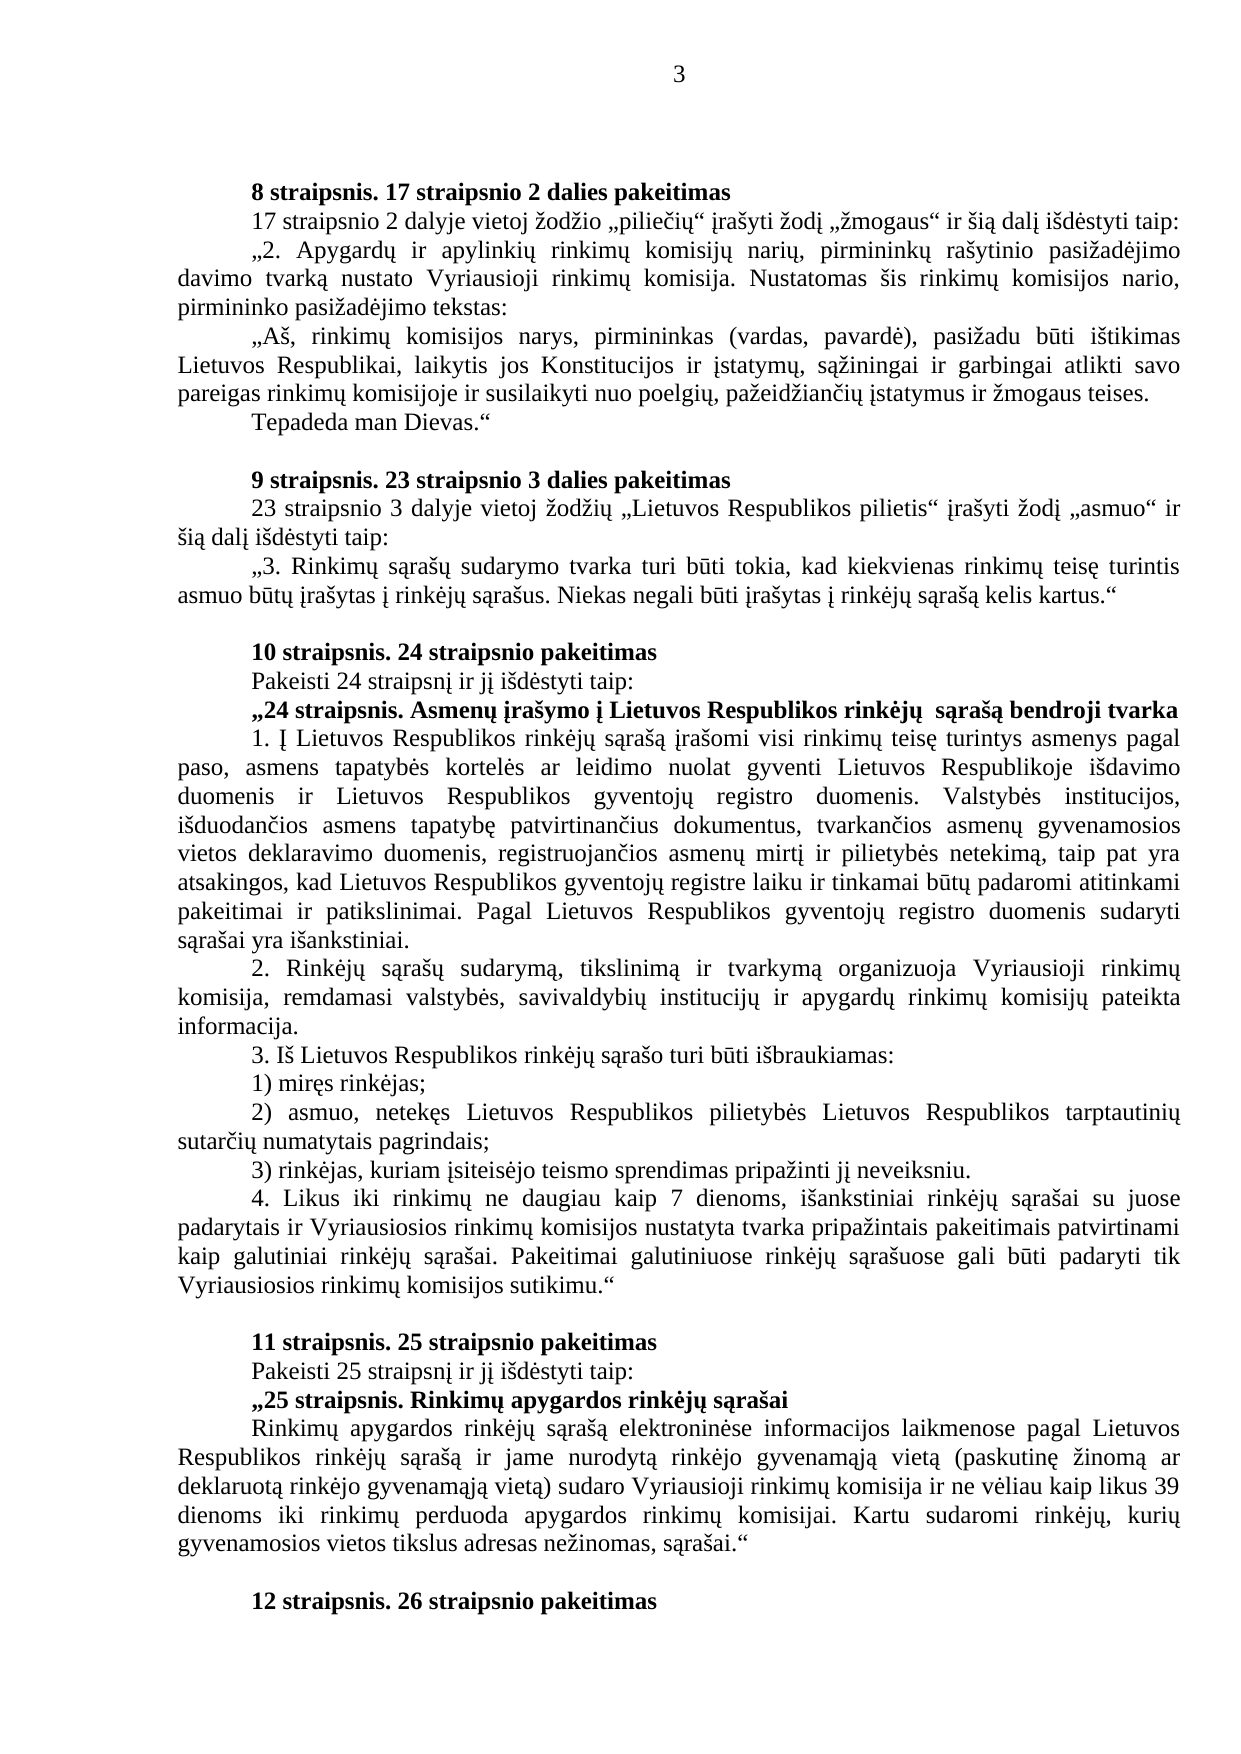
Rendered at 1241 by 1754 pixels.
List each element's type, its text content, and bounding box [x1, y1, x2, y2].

text „25 straipsnis. Rinkimų apygardos rinkėjų sąrašai [177, 1385, 1181, 1413]
text „3. Rinkimų sąrašų sudarymo tvarka turi būti tokia, kad kiekvienas rinkimų teisę turintis asmuo būtų įrašytas į rinkėjų sąrašus. Niekas negali būti įrašytas į rinkėjų sąrašą kelis kartus.“ [177, 551, 1181, 608]
text 12 straipsnis. 26 straipsnio pakeitimas [177, 1586, 1181, 1615]
text Rinkimų apygardos rinkėjų sąrašą elektroninėse informacijos laikmenose pagal Lietuvos Respublikos rinkėjų sąrašą ir jame nurodytą rinkėjo gyvenamąją vietą (paskutinę žinomą ar deklaruotą rinkėjo gyvenamąją vietą) sudaro Vyriausioji rinkimų komisija ir ne vėliau kaip likus 39 dienoms iki rinkimų perduoda apygardos rinkimų komisijai. Kartu sudaromi rinkėjų, kurių gyvenamosios vietos tikslus adresas nežinomas, sąrašai.“ [177, 1413, 1181, 1557]
text 4. Likus iki rinkimų ne daugiau kaip 7 dienoms, išankstiniai rinkėjų sąrašai su juose padarytais ir Vyriausiosios rinkimų komisijos nustatyta tvarka pripažintais pakeitimais patvirtinami kaip galutiniai rinkėjų sąrašai. Pakeitimai galutiniuose rinkėjų sąrašuose gali būti padaryti tik Vyriausiosios rinkimų komisijos sutikimu.“ [177, 1183, 1181, 1298]
text 1) miręs rinkėjas; [177, 1068, 1181, 1097]
text 10 straipsnis. 24 straipsnio pakeitimas [177, 637, 1181, 666]
text 9 straipsnis. 23 straipsnio 3 dalies pakeitimas [177, 465, 1181, 493]
text 17 straipsnio 2 dalyje vietoj žodžio „piliečių“ įrašyti žodį „žmogaus“ ir šią dalį išdėstyti taip: [177, 206, 1181, 235]
text 1. Į Lietuvos Respublikos rinkėjų sąrašą įrašomi visi rinkimų teisę turintys asmenys pagal paso, asmens tapatybės kortelės ar leidimo nuolat gyventi Lietuvos Respublikoje išdavimo duomenis ir Lietuvos Respublikos gyventojų registro duomenis. Valstybės institucijos, išduodančios asmens tapatybę patvirtinančius dokumentus, tvarkančios asmenų gyvenamosios vietos deklaravimo duomenis, registruojančios asmenų mirtį ir pilietybės netekimą, taip pat yra atsakingos, kad Lietuvos Respublikos gyventojų registre laiku ir tinkamai būtų padaromi atitinkami pakeitimai ir patikslinimai. Pagal Lietuvos Respublikos gyventojų registro duomenis sudaryti sąrašai yra išankstiniai. [177, 723, 1181, 953]
text 8 straipsnis. 17 straipsnio 2 dalies pakeitimas [177, 177, 1181, 206]
text „2. Apygardų ir apylinkių rinkimų komisijų narių, pirmininkų rašytinio pasižadėjimo davimo tvarką nustato Vyriausioji rinkimų komisija. Nustatomas šis rinkimų komisijos nario, pirmininko pasižadėjimo tekstas: [177, 235, 1181, 321]
text 2) asmuo, netekęs Lietuvos Respublikos pilietybės Lietuvos Respublikos tarptautinių sutarčių numatytais pagrindais; [177, 1097, 1181, 1155]
text „Aš, rinkimų komisijos narys, pirmininkas (vardas, pavardė), pasižadu būti ištikimas Lietuvos Respublikai, laikytis jos Konstitucijos ir įstatymų, sąžiningai ir garbingai atlikti savo pareigas rinkimų komisijoje ir susilaikyti nuo poelgių, pažeidžiančių įstatymus ir žmogaus teises. [177, 321, 1181, 407]
text 23 straipsnio 3 dalyje vietoj žodžių „Lietuvos Respublikos pilietis“ įrašyti žodį „asmuo“ ir šią dalį išdėstyti taip: [177, 493, 1181, 551]
text 2. Rinkėjų sąrašų sudarymą, tikslinimą ir tvarkymą organizuoja Vyriausioji rinkimų komisija, remdamasi valstybės, savivaldybių institucijų ir apygardų rinkimų komisijų pateikta informacija. [177, 953, 1181, 1040]
text 11 straipsnis. 25 straipsnio pakeitimas [177, 1327, 1181, 1356]
text Pakeisti 24 straipsnį ir jį išdėstyti taip: [177, 666, 1181, 695]
text Tepadeda man Dievas.“ [177, 407, 1181, 436]
text Pakeisti 25 straipsnį ir jį išdėstyti taip: [177, 1356, 1181, 1385]
text 3) rinkėjas, kuriam įsiteisėjo teismo sprendimas pripažinti jį neveiksniu. [177, 1155, 1181, 1183]
text 3. Iš Lietuvos Respublikos rinkėjų sąrašo turi būti išbraukiamas: [177, 1040, 1181, 1068]
text „24 straipsnis. Asmenų įrašymo į Lietuvos Respublikos rinkėjų sąrašą bendroji tvarka [177, 695, 1181, 723]
